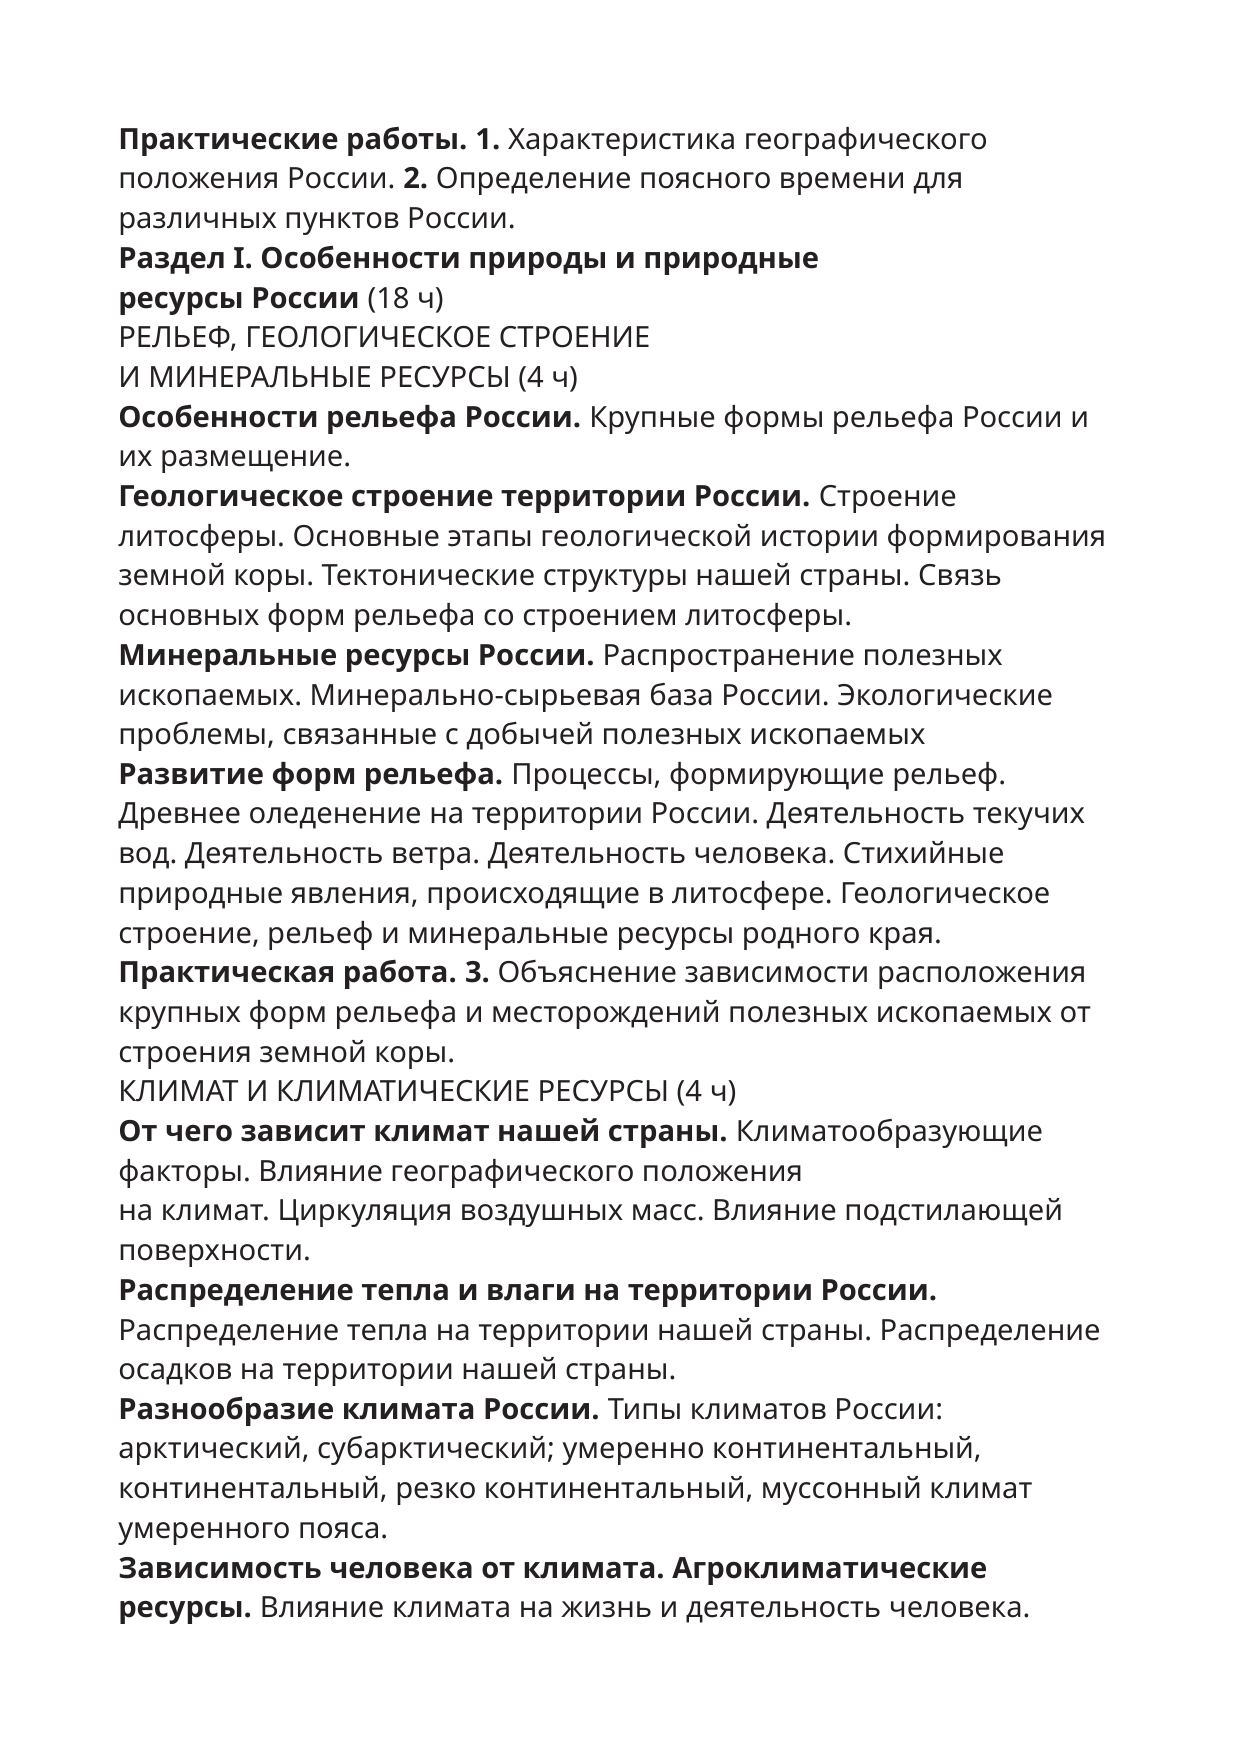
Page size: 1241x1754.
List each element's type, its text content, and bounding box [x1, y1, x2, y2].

text Практические работы. 1. Характеристика географического положения России. 2. Определение поясного времени для различных пунктов России. Раздел I. Особенности природы и природные ресурсы России (18 ч) РЕЛЬЕФ, ГЕОЛОГИЧЕСКОЕ СТРОЕНИЕ И МИНЕРАЛЬНЫЕ РЕСУРСЫ (4 ч) Особенности рельефа России. Крупные формы рельефа России и их размещение. Геологическое строение территории России. Строение литосферы. Основные этапы геологической истории формирования земной коры. Тектонические структуры нашей страны. Связь основных форм рельефа со строением литосферы. Минеральные ресурсы России. Распространение полезных ископаемых. Минерально-сырьевая база России. Экологические проблемы, связанные с добычей полезных ископаемых Развитие форм рельефа. Процессы, формирующие рельеф. Древнее оледенение на территории России. Деятельность текучих вод. Деятельность ветра. Деятельность человека. Стихийные природные явления, происходящие в литосфере. Геологическое строение, рельеф и минеральные ресурсы родного края. Практическая работа. 3. Объяснение зависимости расположения крупных форм рельефа и месторождений полезных ископаемых от строения земной коры. КЛИМАТ И КЛИМАТИЧЕСКИЕ РЕСУРСЫ (4 ч) От чего зависит климат нашей страны. Климатообразующие факторы. Влияние географического положения на климат. Циркуляция воздушных масс. Влияние подстилающей поверхности. Распределение тепла и влаги на территории России. Распределение тепла на территории нашей страны. Распределение осадков на территории нашей страны. Разнообразие климата России. Типы климатов России: арктический, субарктический; умеренно континентальный, континентальный, резко континентальный, муссонный климат умеренного пояса. Зависимость человека от климата. Агроклиматические ресурсы. Влияние климата на жизнь и деятельность человека. [118, 118, 1122, 1626]
